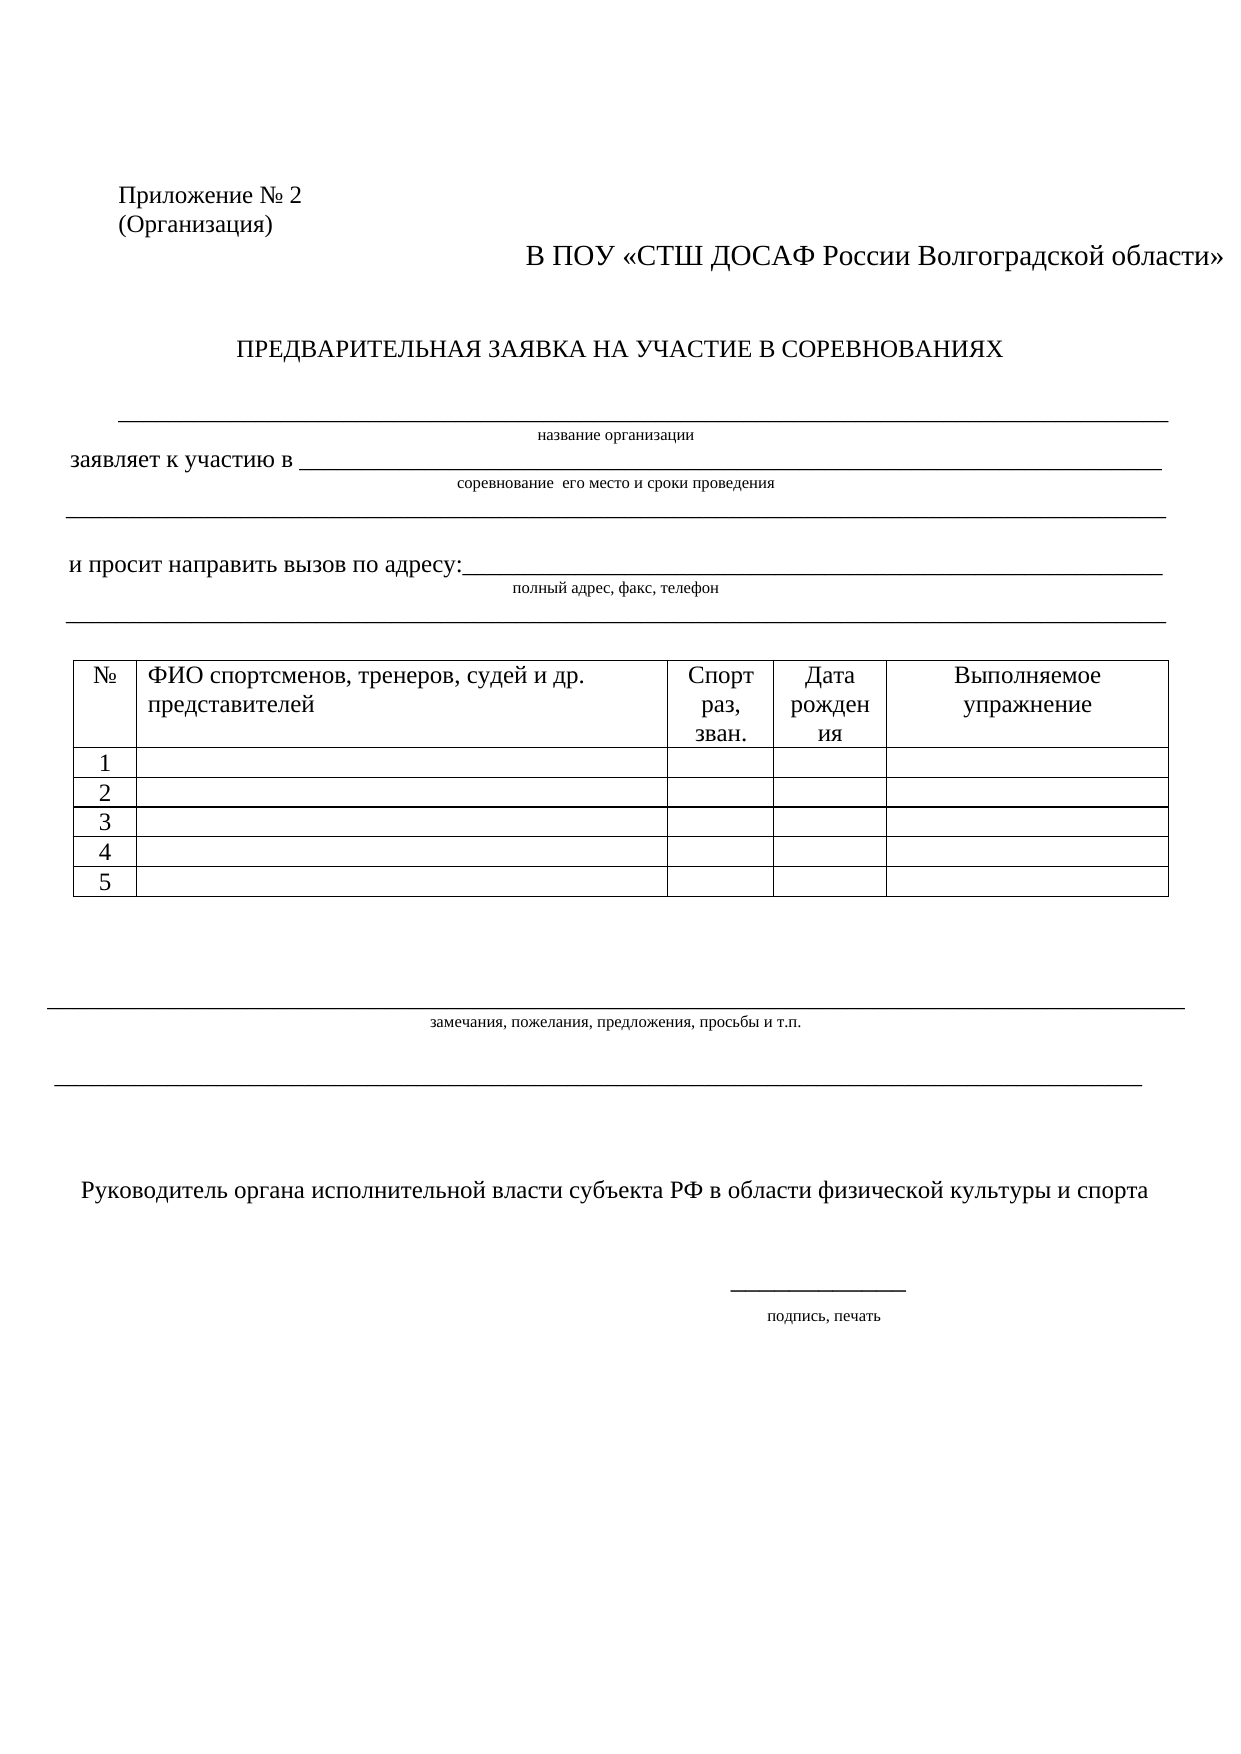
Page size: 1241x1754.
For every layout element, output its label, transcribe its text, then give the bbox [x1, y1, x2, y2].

text ___________________________________________________________________________________________ [0, 983, 1231, 1012]
text подпись, печать [118, 1294, 1123, 1328]
table_cell 4 [74, 837, 136, 866]
text полный адрес, факс, телефон [0, 578, 1231, 597]
text и просит направить вызов по адресу:________________________________________________________ [0, 549, 1231, 578]
table_cell 5 [74, 867, 136, 896]
subtitle ПРЕДВАРИТЕЛЬНАЯ ЗАЯВКА НА УЧАСТИЕ В СОРЕВНОВАНИЯХ [118, 334, 1122, 362]
table_cell [774, 837, 886, 866]
table_cell [137, 778, 667, 806]
text В ПОУ «СТШ ДОСАФ России Волгоградской области» [118, 238, 1231, 271]
table_header Спорт раз, зван. [668, 661, 773, 747]
text ____________ [118, 1261, 1123, 1294]
table_cell [668, 867, 773, 896]
table_cell [774, 748, 886, 777]
text название организации [0, 425, 1231, 444]
table_cell [668, 837, 773, 866]
table_cell [668, 778, 773, 806]
subtitle _______________________________________________________________________________________ [44, 1060, 1152, 1088]
table_cell [137, 748, 667, 777]
text ________________________________________________________________________________________ [0, 597, 1231, 626]
text ____________________________________________________________________________________ [118, 396, 1231, 425]
table_cell 1 [74, 748, 136, 777]
text Приложение № 2 [118, 152, 1122, 209]
table_cell [668, 808, 773, 836]
table_cell [774, 808, 886, 836]
table_cell [887, 778, 1168, 806]
table_cell 3 [74, 808, 136, 836]
table_cell [887, 867, 1168, 896]
table_cell [887, 808, 1168, 836]
text заявляет к участию в _____________________________________________________________________ [0, 444, 1231, 473]
table_cell 2 [74, 778, 136, 806]
table_header № [74, 661, 136, 747]
table_cell [887, 748, 1168, 777]
text замечания, пожелания, предложения, просьбы и т.п. [0, 1012, 1231, 1031]
text (Организация) [118, 209, 1122, 238]
table_cell [668, 748, 773, 777]
table_cell [774, 778, 886, 806]
table_cell [137, 867, 667, 896]
table_cell [887, 837, 1168, 866]
table_header Выполняемое упражнение [887, 661, 1168, 747]
table_cell [137, 837, 667, 866]
table_cell [774, 867, 886, 896]
table_cell [137, 808, 667, 836]
text Руководитель органа исполнительной власти субъекта РФ в области физической культуры и спорта [81, 1175, 1160, 1203]
text соревнование его место и сроки проведения [0, 473, 1231, 492]
table_header Дата рождения [774, 661, 886, 747]
text ________________________________________________________________________________________ [0, 492, 1231, 521]
table_header ФИО спортсменов, тренеров, судей и др. представителей [137, 661, 667, 747]
